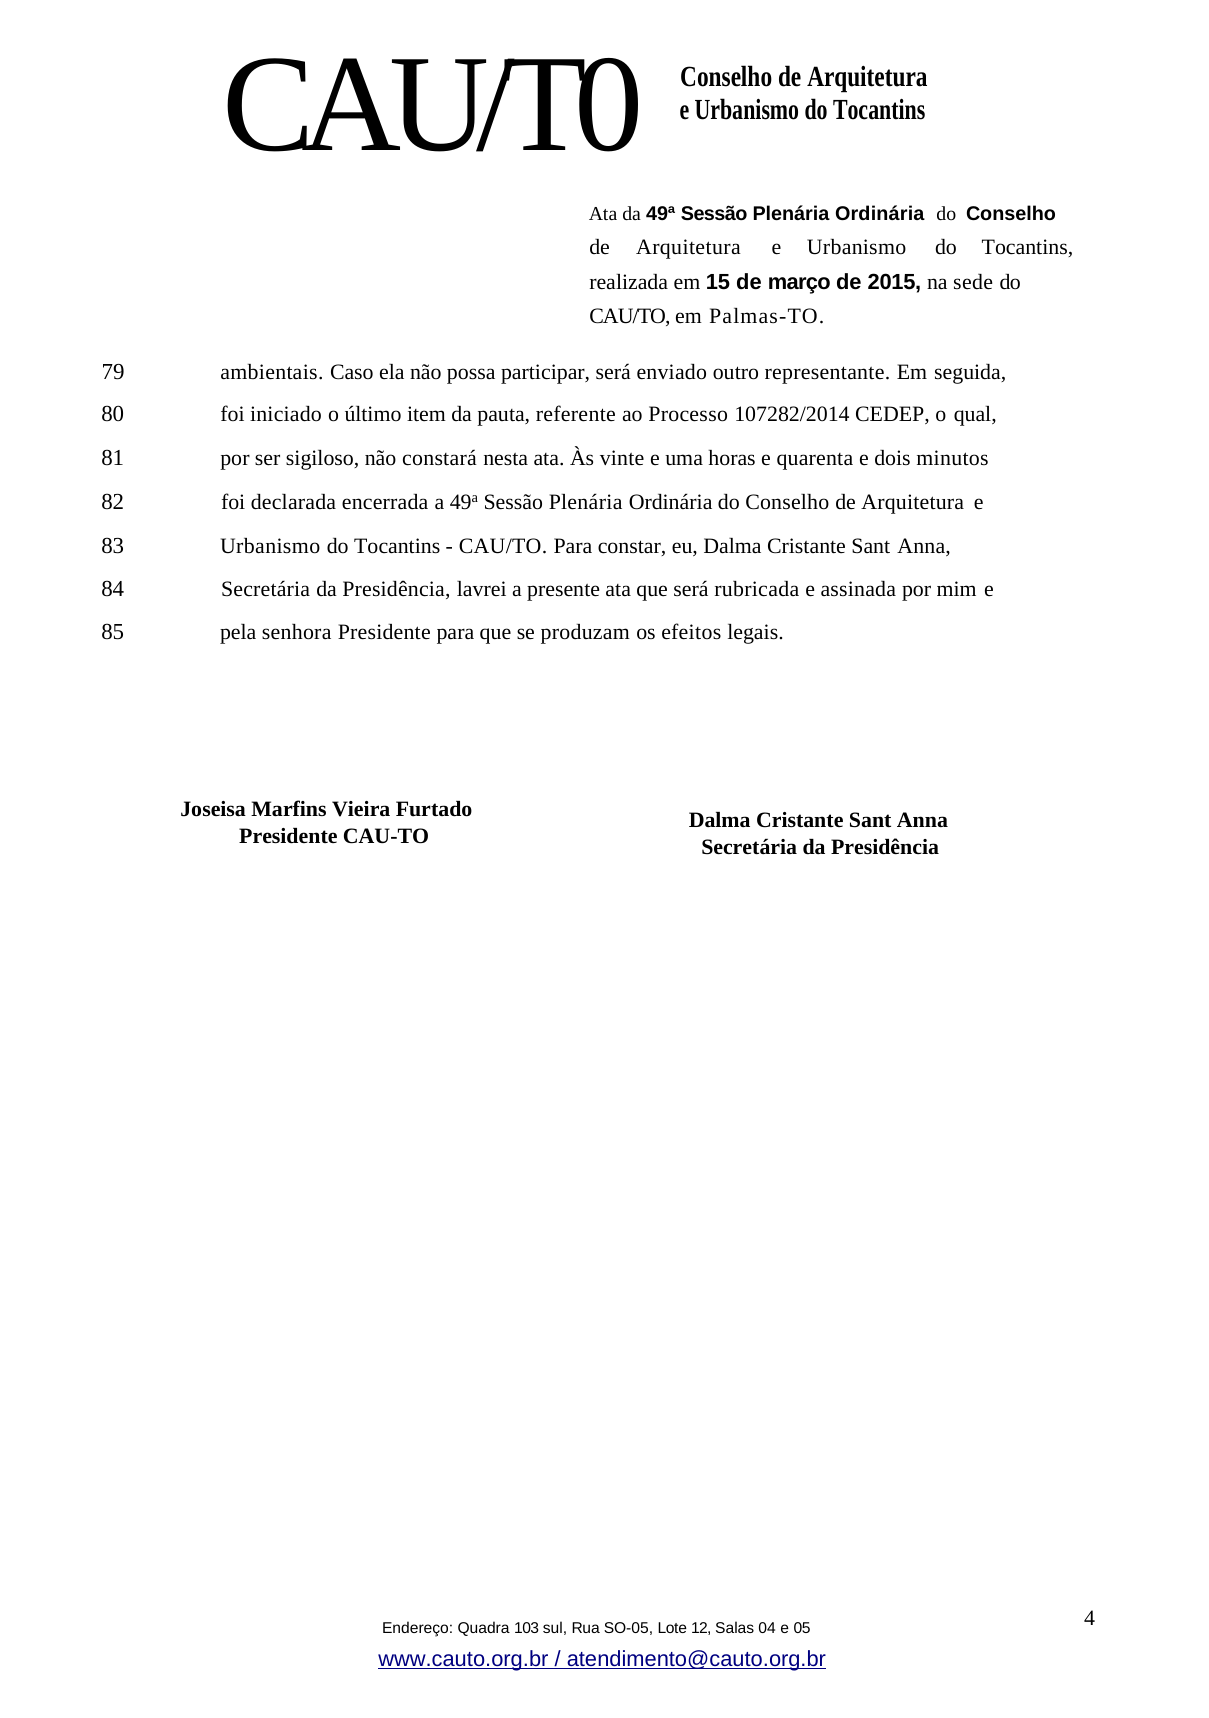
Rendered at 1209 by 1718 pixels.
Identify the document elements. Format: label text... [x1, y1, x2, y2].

list pela senhora Presidente para que se produzam os efeitos legais. [101, 618, 1106, 644]
list foi iniciado o último item da pauta, referente ao Processo 107282/2014 CEDEP, o qual, [101, 400, 1106, 427]
text www.cauto.org.br / atendimento@cauto.org.br [378, 1646, 1106, 1671]
subtitle Conselho de Arquitetura [680, 61, 1106, 93]
list ambientais. Caso ela não possa participar, será enviado outro representante. Em seguida, [101, 358, 1106, 385]
list Secretária da Presidência, lavrei a presente ata que será rubricada e assinada por mim e [101, 576, 1106, 602]
text Endereço: Quadra 103 sul, Rua SO-05, Lote 12, Salas 04 e 05 4 [382, 1605, 1106, 1639]
subtitle Joseisa Marfins Vieira Furtado Presidente CAU-TO [180, 796, 481, 849]
text Ata da 49ª Sessão Plenária Ordinária do Conselho de Arquitetura e Urbanismo do Tocantins, realizada em 15 de março de 2015, na sede do CAU/TO, em Palmas-TO. [588, 202, 1076, 328]
list por ser sigiloso, não constará nesta ata. Às vinte e uma horas e quarenta e dois minutos [101, 444, 1106, 471]
list foi declarada encerrada a 49a Sessão Plenária Ordinária do Conselho de Arquitetura e [101, 488, 1106, 514]
text e Urbanismo do Tocantins [679, 93, 1106, 126]
list Urbanismo do Tocantins - CAU/TO. Para constar, eu, Dalma Cristante Sant Anna, [101, 532, 1106, 558]
text CAU/T0 [222, 28, 650, 181]
text Dalma Cristante Sant Anna Secretária da Presidência [688, 807, 1042, 859]
